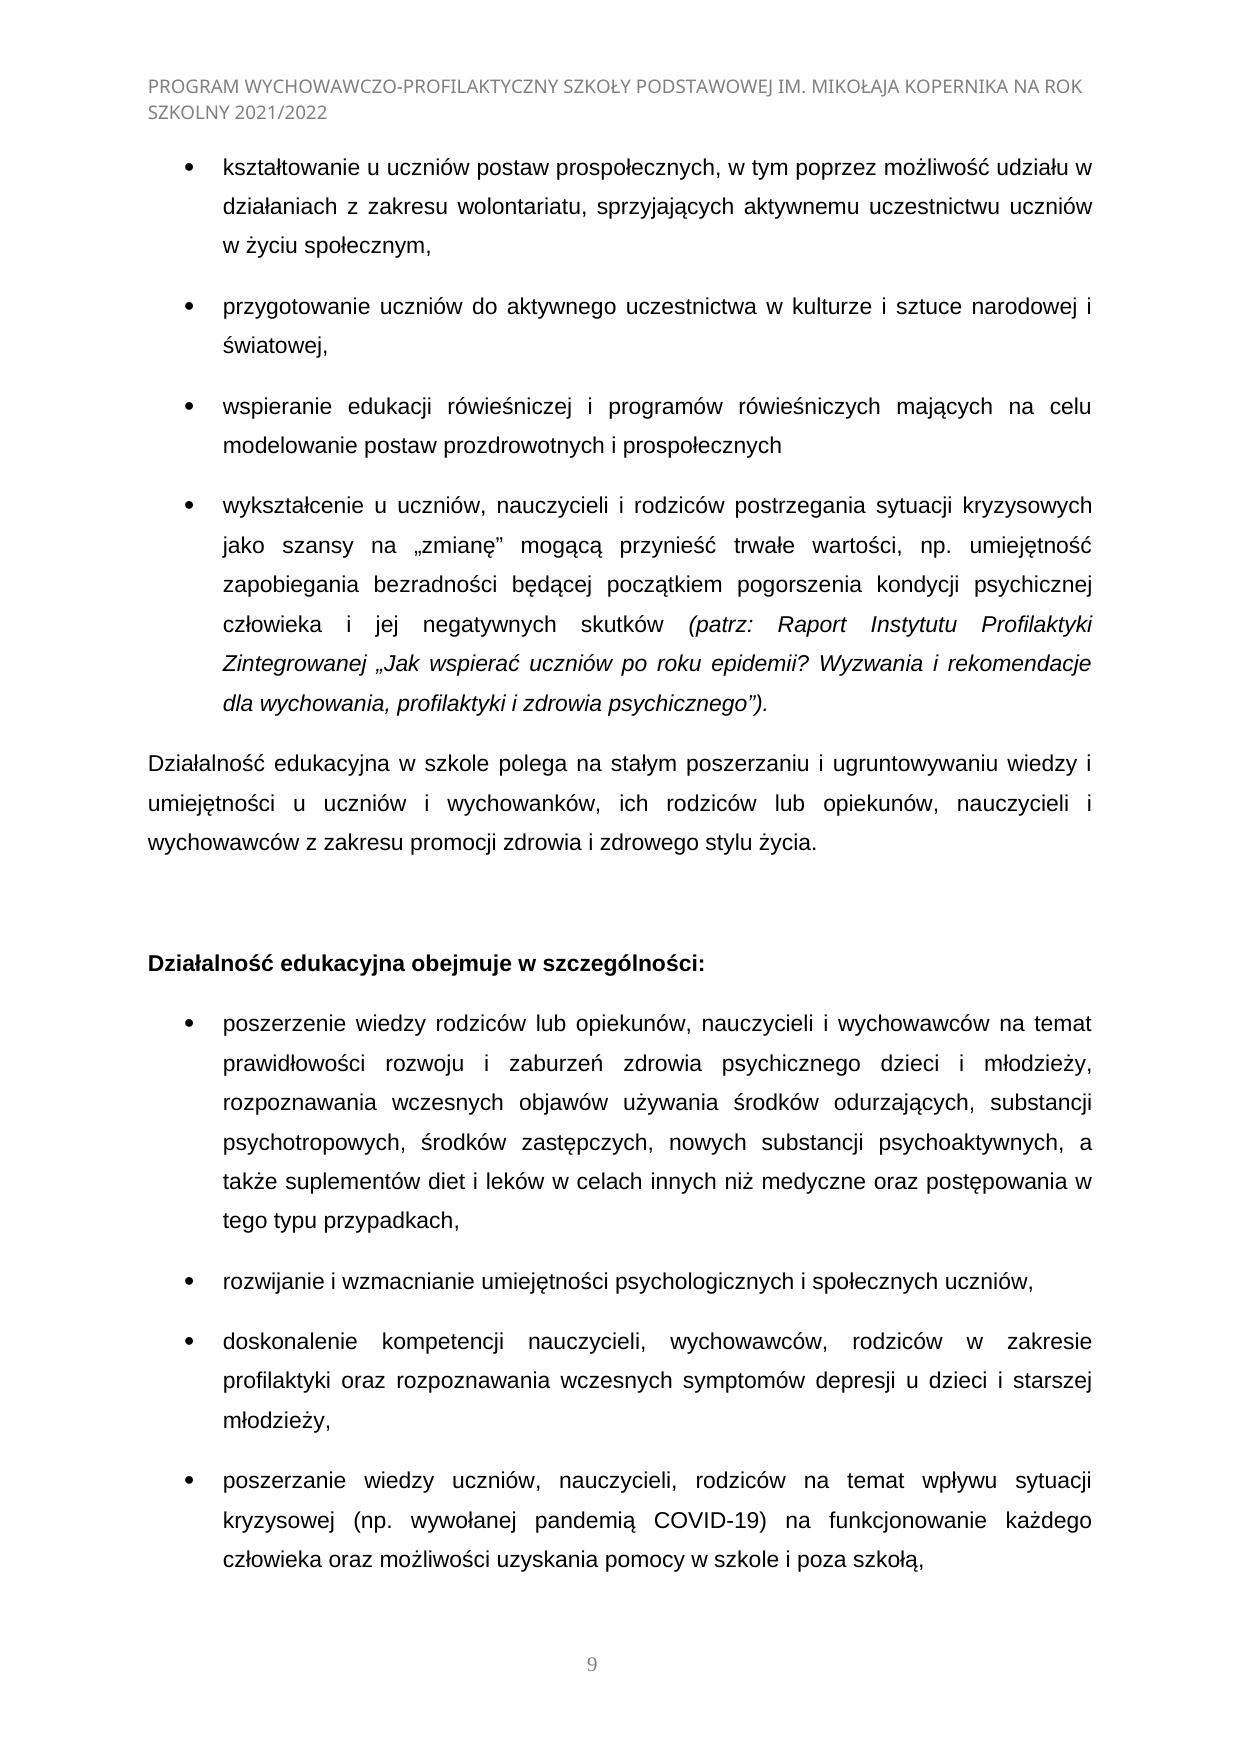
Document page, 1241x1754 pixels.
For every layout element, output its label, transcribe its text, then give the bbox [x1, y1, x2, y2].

list kształtowanie u uczniów postaw prospołecznych, w tym poprzez możliwość udziału w działaniach z zakresu wolontariatu, sprzyjających aktywnemu uczestnictwu uczniów w życiu społecznym, [185, 153, 1093, 259]
text Działalność edukacyjna w szkole polega na stałym poszerzaniu i ugruntowywaniu wiedzy i umiejętności u uczniów i wychowanków, ich rodziców lub opiekunów, nauczycieli i wychowawców z zakresu promocji zdrowia i zdrowego stylu życia. [148, 750, 1093, 855]
list poszerzenie wiedzy rodziców lub opiekunów, nauczycieli i wychowawców na temat prawidłowości rozwoju i zaburzeń zdrowia psychicznego dzieci i młodzieży, rozpoznawania wczesnych objawów używania środków odurzających, substancji psychotropowych, środków zastępczych, nowych substancji psychoaktywnych, a także suplementów diet i leków w celach innych niż medyczne oraz postępowania w tego typu przypadkach, [185, 1010, 1093, 1234]
list poszerzanie wiedzy uczniów, nauczycieli, rodziców na temat wpływu sytuacji kryzysowej (np. wywołanej pandemią COVID-19) na funkcjonowanie każdego człowieka oraz możliwości uzyskania pomocy w szkole i poza szkołą, [185, 1467, 1093, 1573]
list wykształcenie u uczniów, nauczycieli i rodziców postrzegania sytuacji kryzysowych jako szansy na „zmianę” mogącą przynieść trwałe wartości, np. umiejętność zapobiegania bezradności będącej początkiem pogorszenia kondycji psychicznej człowieka i jej negatywnych skutków (patrz: Raport Instytutu Profilaktyki Zintegrowanej „Jak wspierać uczniów po roku epidemii? Wyzwania i rekomendacje dla wychowania, profilaktyki i zdrowia psychicznego”). [185, 492, 1093, 716]
list wspieranie edukacji rówieśniczej i programów rówieśniczych mających na celu modelowanie postaw prozdrowotnych i prospołecznych [185, 393, 1093, 458]
list rozwijanie i wzmacnianie umiejętności psychologicznych i społecznych uczniów, [185, 1268, 1093, 1294]
list doskonalenie kompetencji nauczycieli, wychowawców, rodziców w zakresie profilaktyki oraz rozpoznawania wczesnych symptomów depresji u dzieci i starszej młodzieży, [185, 1328, 1093, 1433]
list przygotowanie uczniów do aktywnego uczestnictwa w kulturze i sztuce narodowej i światowej, [185, 293, 1093, 359]
text Działalność edukacyjna obejmuje w szczególności: [148, 950, 1093, 976]
